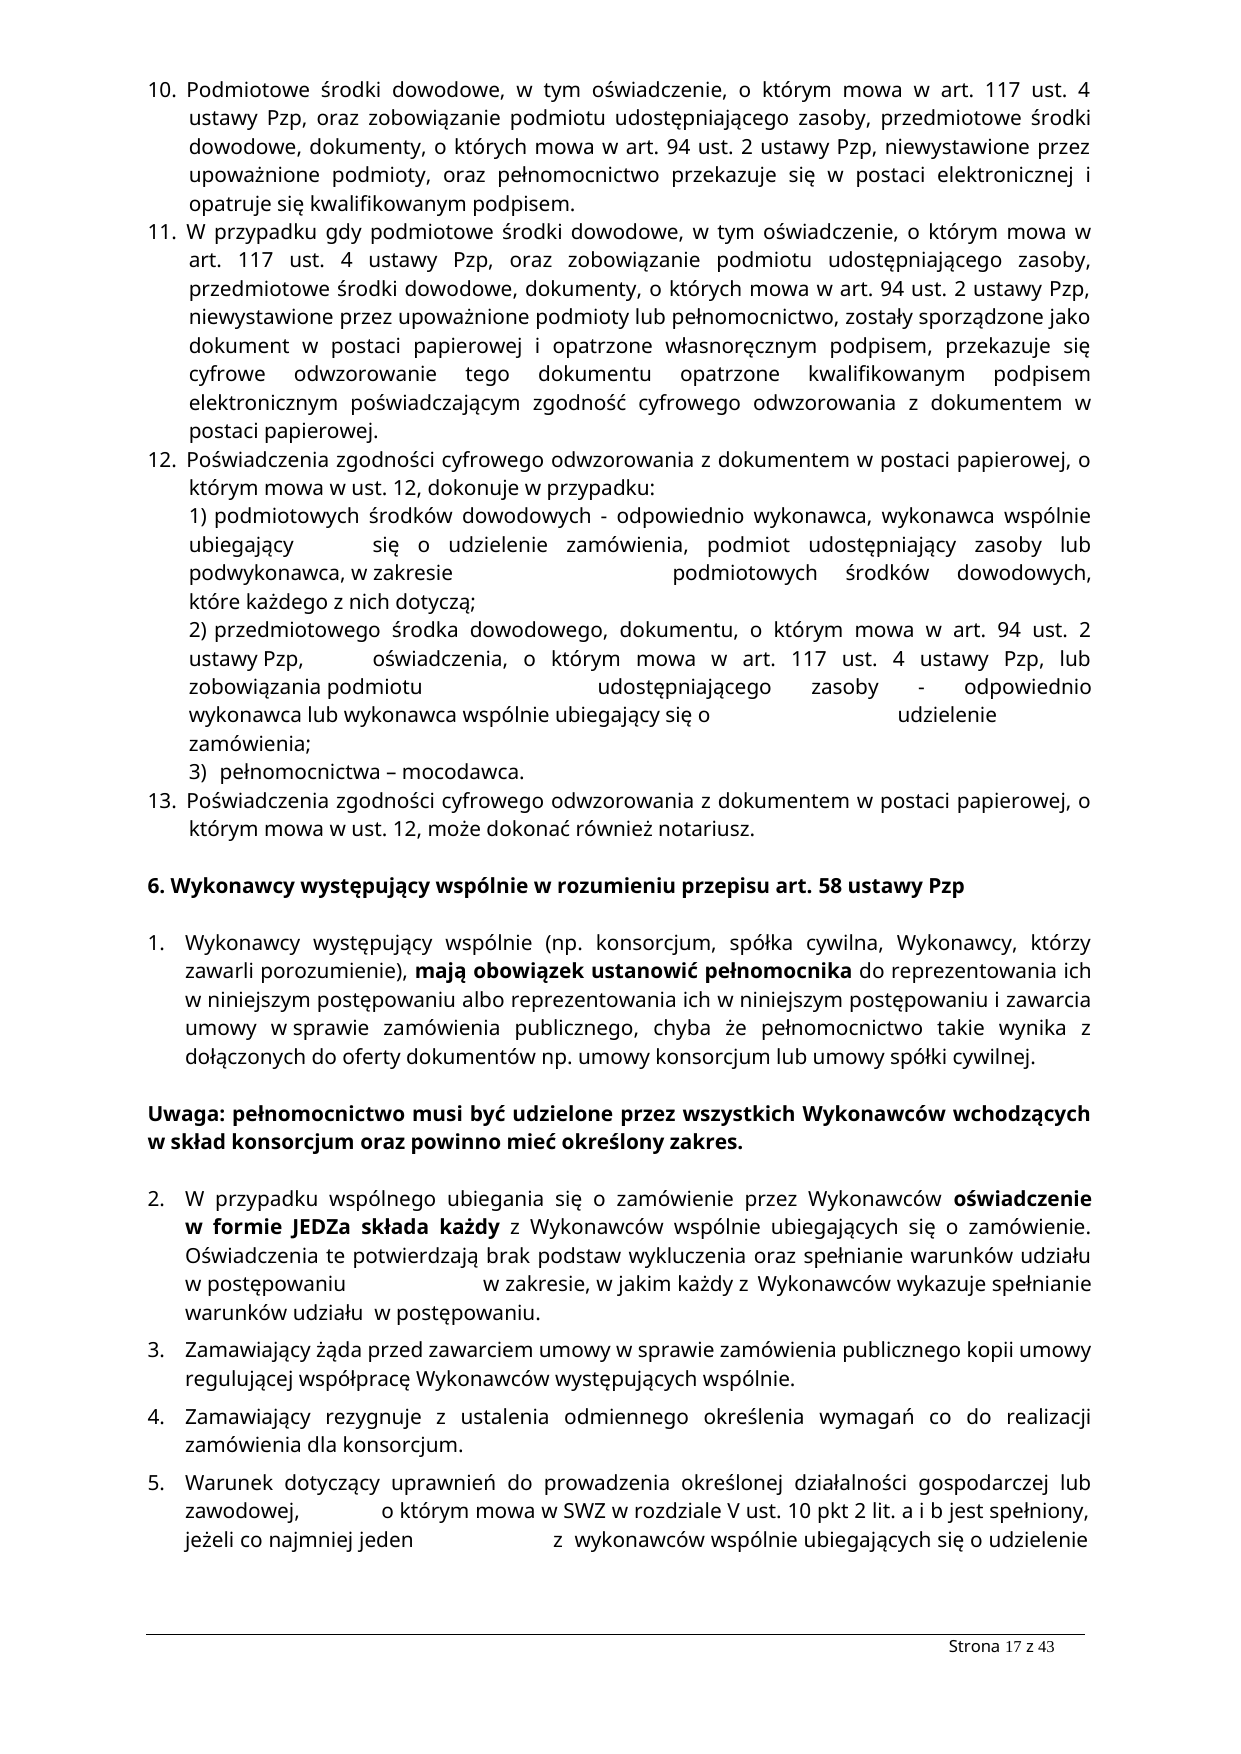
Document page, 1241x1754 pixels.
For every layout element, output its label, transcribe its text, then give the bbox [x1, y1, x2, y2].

list Poświadczenia zgodności cyfrowego odwzorowania z dokumentem w postaci papierowej, o którym mowa w ust. 12, może dokonać również notariusz. [147, 786, 1092, 843]
text Uwaga: pełnomocnictwo musi być udzielone przez wszystkich Wykonawców wchodzących w skład konsorcjum oraz powinno mieć określony zakres. [147, 1099, 1092, 1156]
subtitle 6. Wykonawcy występujący wspólnie w rozumieniu przepisu art. 58 ustawy Pzp [147, 871, 1092, 900]
list W przypadku gdy podmiotowe środki dowodowe, w tym oświadczenie, o którym mowa w art. 117 ust. 4 ustawy Pzp, oraz zobowiązanie podmiotu udostępniającego zasoby, przedmiotowe środki dowodowe, dokumenty, o których mowa w art. 94 ust. 2 ustawy Pzp, niewystawione przez upoważnione podmioty lub pełnomocnictwo, zostały sporządzone jako dokument w postaci papierowej i opatrzone własnoręcznym podpisem, przekazuje się cyfrowe odwzorowanie tego dokumentu opatrzone kwalifikowanym podpisem elektronicznym poświadczającym zgodność cyfrowego odwzorowania z dokumentem w postaci papierowej. [147, 217, 1092, 445]
list Wykonawcy występujący wspólnie (np. konsorcjum, spółka cywilna, Wykonawcy, którzy zawarli porozumienie), mają obowiązek ustanowić pełnomocnika do reprezentowania ich w niniejszym postępowaniu albo reprezentowania ich w niniejszym postępowaniu i zawarcia umowy w sprawie zamówienia publicznego, chyba że pełnomocnictwo takie wynika z dołączonych do oferty dokumentów np. umowy konsorcjum lub umowy spółki cywilnej. [147, 928, 1092, 1070]
list pełnomocnictwa – mocodawca. [188, 757, 1092, 786]
list W przypadku wspólnego ubiegania się o zamówienie przez Wykonawców oświadczenie w formie JEDZa składa każdy z Wykonawców wspólnie ubiegających się o zamówienie. Oświadczenia te potwierdzają brak podstaw wykluczenia oraz spełnianie warunków udziału w postępowaniu w zakresie, w jakim każdy z Wykonawców wykazuje spełnianie warunków udziału w postępowaniu. [147, 1184, 1092, 1326]
list Warunek dotyczący uprawnień do prowadzenia określonej działalności gospodarczej lub zawodowej, o którym mowa w SWZ w rozdziale V ust. 10 pkt 2 lit. a i b jest spełniony, jeżeli co najmniej jeden z wykonawców wspólnie ubiegających się o udzielenie [147, 1468, 1092, 1553]
list Podmiotowe środki dowodowe, w tym oświadczenie, o którym mowa w art. 117 ust. 4 ustawy Pzp, oraz zobowiązanie podmiotu udostępniającego zasoby, przedmiotowe środki dowodowe, dokumenty, o których mowa w art. 94 ust. 2 ustawy Pzp, niewystawione przez upoważnione podmioty, oraz pełnomocnictwo przekazuje się w postaci elektronicznej i opatruje się kwalifikowanym podpisem. [147, 75, 1092, 217]
list Zamawiający żąda przed zawarciem umowy w sprawie zamówienia publicznego kopii umowy regulującej współpracę Wykonawców występujących wspólnie. [147, 1336, 1092, 1392]
list Zamawiający rezygnuje z ustalenia odmiennego określenia wymagań co do realizacji zamówienia dla konsorcjum. [147, 1402, 1092, 1459]
list Poświadczenia zgodności cyfrowego odwzorowania z dokumentem w postaci papierowej, o którym mowa w ust. 12, dokonuje w przypadku: [147, 445, 1092, 502]
list przedmiotowego środka dowodowego, dokumentu, o którym mowa w art. 94 ust. 2 ustawy Pzp, oświadczenia, o którym mowa w art. 117 ust. 4 ustawy Pzp, lub zobowiązania podmiotu udostępniającego zasoby - odpowiednio wykonawca lub wykonawca wspólnie ubiegający się o udzielenie zamówienia; [188, 615, 1092, 757]
list podmiotowych środków dowodowych - odpowiednio wykonawca, wykonawca wspólnie ubiegający się o udzielenie zamówienia, podmiot udostępniający zasoby lub podwykonawca, w zakresie podmiotowych środków dowodowych, które każdego z nich dotyczą; [188, 502, 1092, 615]
